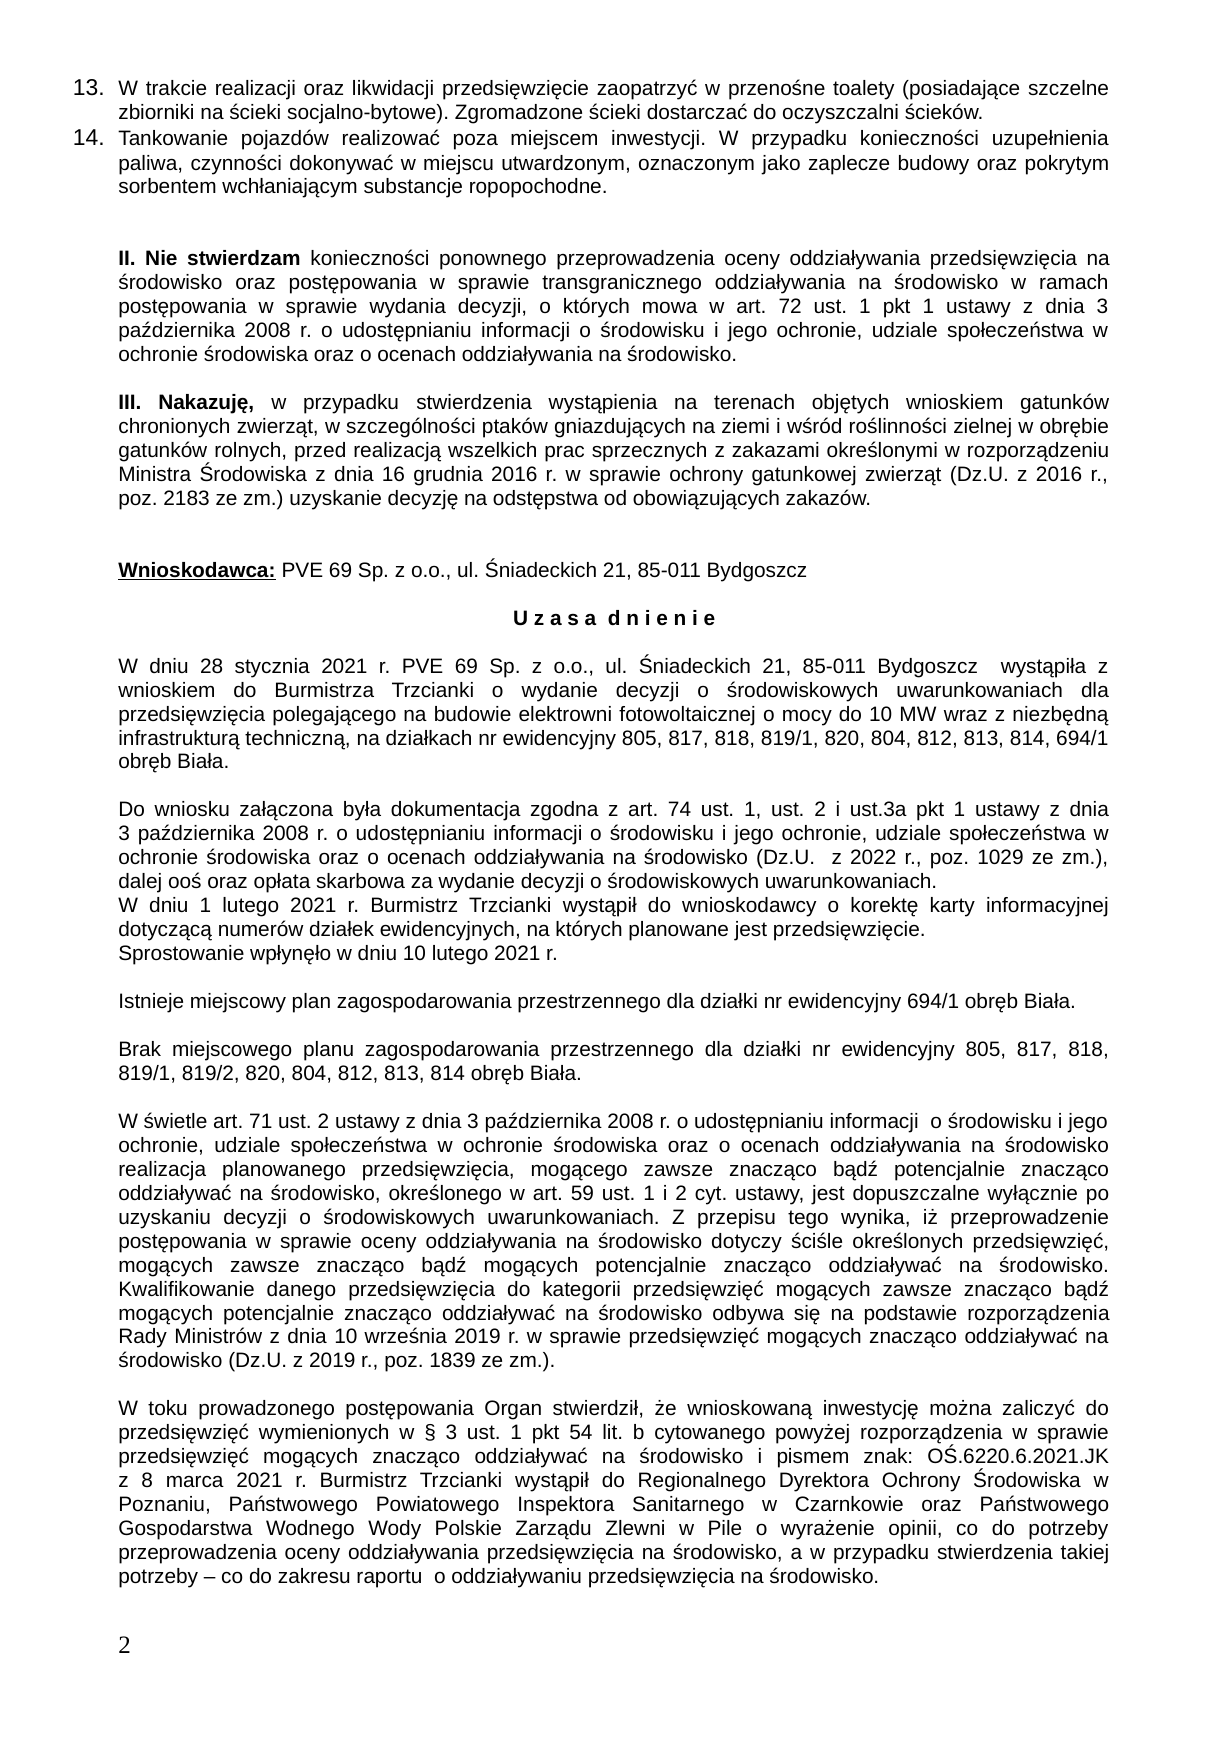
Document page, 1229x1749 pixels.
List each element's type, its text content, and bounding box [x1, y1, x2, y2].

text Sprostowanie wpłynęło w dniu 10 lutego 2021 r. [118, 941, 1110, 965]
text III. Nakazuję, w przypadku stwierdzenia wystąpienia na terenach objętych wnioskiem gatunków chronionych zwierząt, w szczególności ptaków gniazdujących na ziemi i wśród roślinności zielnej w obrębie gatunków rolnych, przed realizacją wszelkich prac sprzecznych z zakazami określonymi w rozporządzeniu Ministra Środowiska z dnia 16 grudnia 2016 r. w sprawie ochrony gatunkowej zwierząt (Dz.U. z 2016 r., poz. 2183 ze zm.) uzyskanie decyzję na odstępstwa od obowiązujących zakazów. [118, 390, 1110, 510]
text W dniu 28 stycznia 2021 r. PVE 69 Sp. z o.o., ul. Śniadeckich 21, 85-011 Bydgoszcz wystąpiła z wnioskiem do Burmistrza Trzcianki o wydanie decyzji o środowiskowych uwarunkowaniach dla przedsięwzięcia polegającego na budowie elektrowni fotowoltaicznej o mocy do 10 MW wraz z niezbędną infrastrukturą techniczną, na działkach nr ewidencyjny 805, 817, 818, 819/1, 820, 804, 812, 813, 814, 694/1 obręb Biała. [118, 653, 1110, 773]
list Tankowanie pojazdów realizować poza miejscem inwestycji. W przypadku konieczności uzupełnienia paliwa, czynności dokonywać w miejscu utwardzonym, oznaczonym jako zaplecze budowy oraz pokrytym sorbentem wchłaniającym substancje ropopochodne. [73, 124, 1110, 198]
text W świetle art. 71 ust. 2 ustawy z dnia 3 października 2008 r. o udostępnianiu informacji o środowisku i jego ochronie, udziale społeczeństwa w ochronie środowiska oraz o ocenach oddziaływania na środowisko realizacja planowanego przedsięwzięcia, mogącego zawsze znacząco bądź potencjalnie znacząco oddziaływać na środowisko, określonego w art. 59 ust. 1 i 2 cyt. ustawy, jest dopuszczalne wyłącznie po uzyskaniu decyzji o środowiskowych uwarunkowaniach. Z przepisu tego wynika, iż przeprowadzenie postępowania w sprawie oceny oddziaływania na środowisko dotyczy ściśle określonych przedsięwzięć, mogących zawsze znacząco bądź mogących potencjalnie znacząco oddziaływać na środowisko. Kwalifikowanie danego przedsięwzięcia do kategorii przedsięwzięć mogących zawsze znacząco bądź mogących potencjalnie znacząco oddziaływać na środowisko odbywa się na podstawie rozporządzenia Rady Ministrów z dnia 10 września 2019 r. w sprawie przedsięwzięć mogących znacząco oddziaływać na środowisko (Dz.U. z 2019 r., poz. 1839 ze zm.). [118, 1109, 1110, 1372]
text W toku prowadzonego postępowania Organ stwierdził, że wnioskowaną inwestycję można zaliczyć do przedsięwzięć wymienionych w § 3 ust. 1 pkt 54 lit. b cytowanego powyżej rozporządzenia w sprawie przedsięwzięć mogących znacząco oddziaływać na środowisko i pismem znak: OŚ.6220.6.2021.JK z 8 marca 2021 r. Burmistrz Trzcianki wystąpił do Regionalnego Dyrektora Ochrony Środowiska w Poznaniu, Państwowego Powiatowego Inspektora Sanitarnego w Czarnkowie oraz Państwowego Gospodarstwa Wodnego Wody Polskie Zarządu Zlewni w Pile o wyrażenie opinii, co do potrzeby przeprowadzenia oceny oddziaływania przedsięwzięcia na środowisko, a w przypadku stwierdzenia takiej potrzeby – co do zakresu raportu o oddziaływaniu przedsięwzięcia na środowisko. [118, 1396, 1110, 1588]
text II. Nie stwierdzam konieczności ponownego przeprowadzenia oceny oddziaływania przedsięwzięcia na środowisko oraz postępowania w sprawie transgranicznego oddziaływania na środowisko w ramach postępowania w sprawie wydania decyzji, o których mowa w art. 72 ust. 1 pkt 1 ustawy z dnia 3 października 2008 r. o udostępnianiu informacji o środowisku i jego ochronie, udziale społeczeństwa w ochronie środowiska oraz o ocenach oddziaływania na środowisko. [118, 246, 1110, 366]
text U z a s a d n i e n i e [118, 606, 1110, 629]
text Wnioskodawca: PVE 69 Sp. z o.o., ul. Śniadeckich 21, 85-011 Bydgoszcz [118, 558, 1110, 582]
text Brak miejscowego planu zagospodarowania przestrzennego dla działki nr ewidencyjny 805, 817, 818, 819/1, 819/2, 820, 804, 812, 813, 814 obręb Biała. [118, 1037, 1110, 1085]
text W dniu 1 lutego 2021 r. Burmistrz Trzcianki wystąpił do wnioskodawcy o korektę karty informacyjnej dotyczącą numerów działek ewidencyjnych, na których planowane jest przedsięwzięcie. [118, 893, 1110, 941]
text Do wniosku załączona była dokumentacja zgodna z art. 74 ust. 1, ust. 2 i ust.3a pkt 1 ustawy z dnia 3 października 2008 r. o udostępnianiu informacji o środowisku i jego ochronie, udziale społeczeństwa w ochronie środowiska oraz o ocenach oddziaływania na środowisko (Dz.U. z 2022 r., poz. 1029 ze zm.), dalej ooś oraz opłata skarbowa za wydanie decyzji o środowiskowych uwarunkowaniach. [118, 797, 1110, 893]
list W trakcie realizacji oraz likwidacji przedsięwzięcie zaopatrzyć w przenośne toalety (posiadające szczelne zbiorniki na ścieki socjalno-bytowe). Zgromadzone ścieki dostarczać do oczyszczalni ścieków. [73, 74, 1110, 124]
text Istnieje miejscowy plan zagospodarowania przestrzennego dla działki nr ewidencyjny 694/1 obręb Biała. [118, 989, 1110, 1013]
